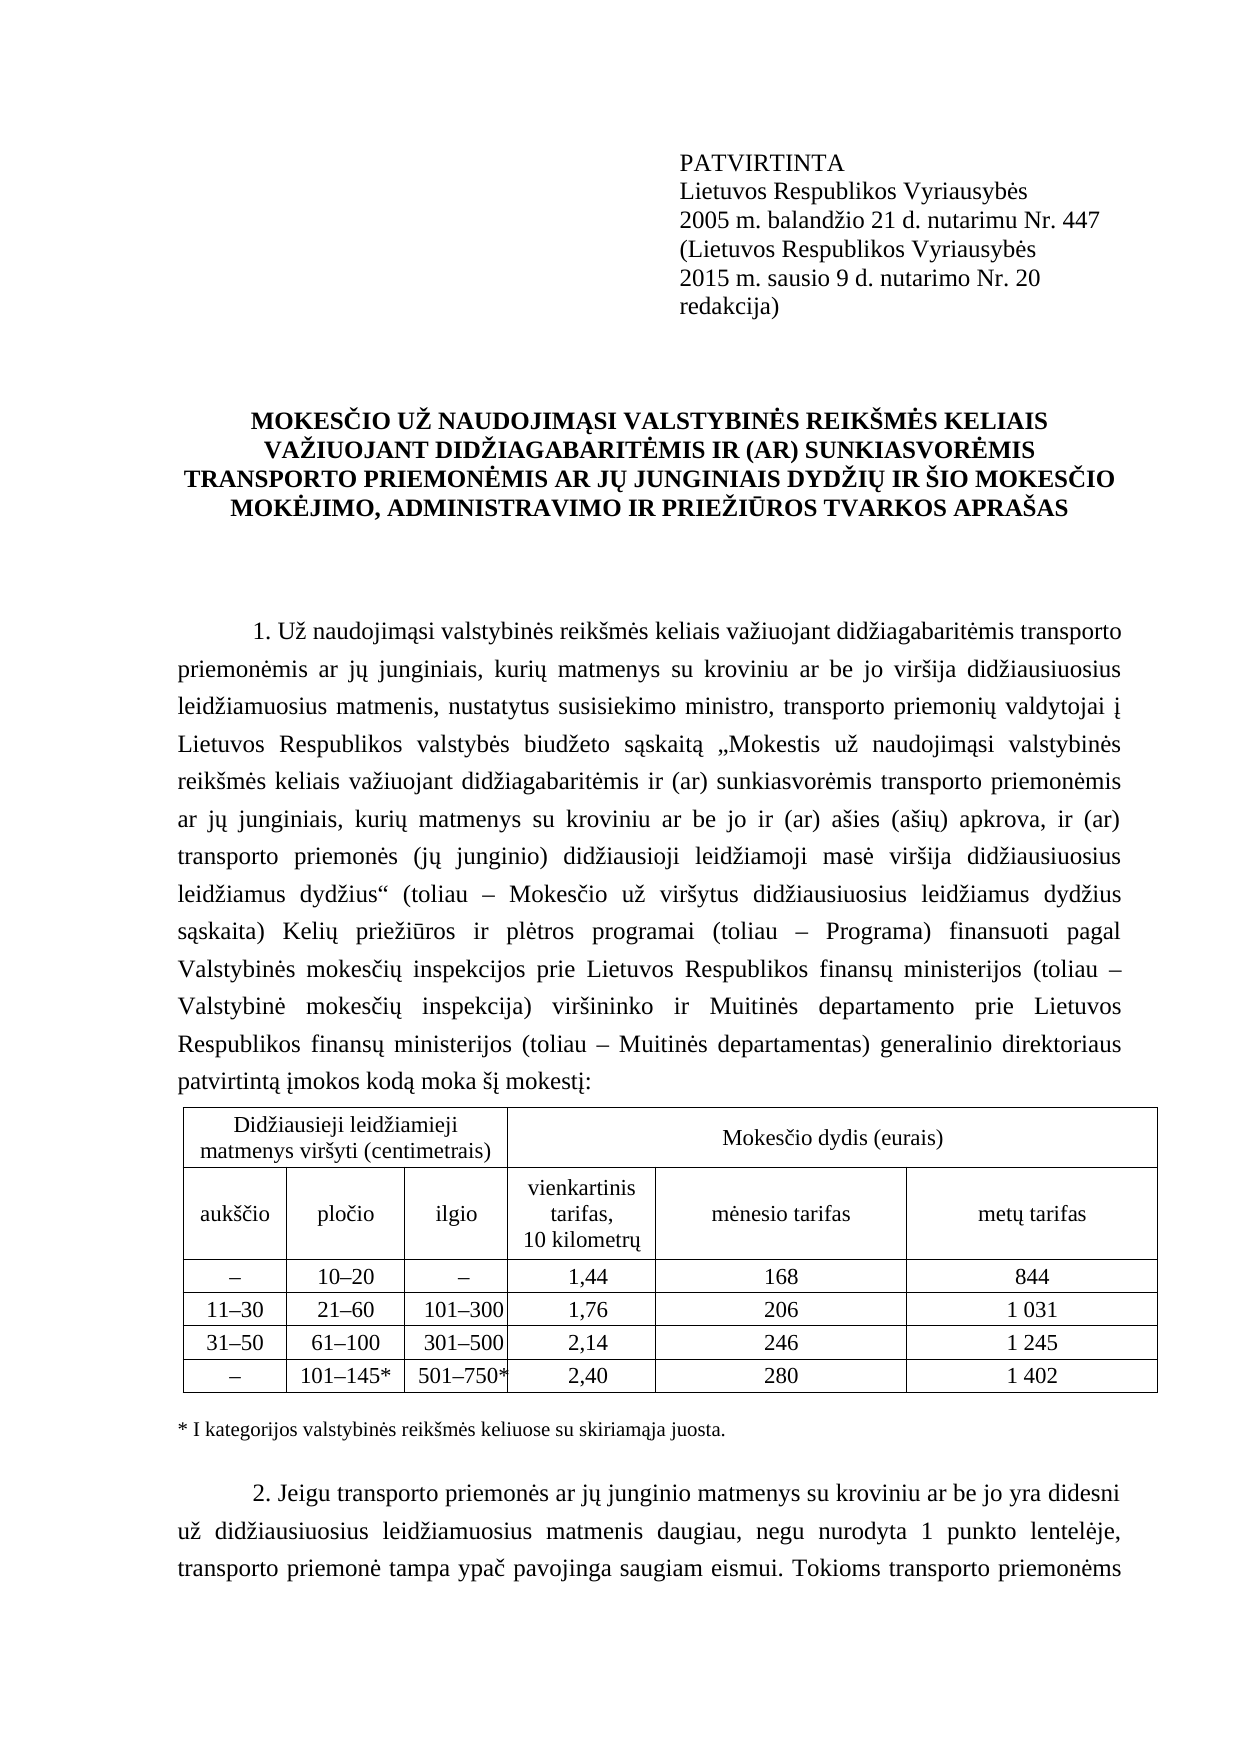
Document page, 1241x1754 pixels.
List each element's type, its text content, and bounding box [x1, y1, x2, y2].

text * I kategorijos valstybinės reikšmės keliuose su skiriamąja juosta. [177, 1417, 1122, 1441]
table_cell – [184, 1260, 286, 1292]
table_cell vienkartinis tarifas, 10 kilometrų [508, 1168, 655, 1259]
table_cell 31–50 [184, 1326, 286, 1358]
table_cell 101–300 [405, 1293, 507, 1325]
table_cell 101–145* [287, 1360, 404, 1392]
table_cell 280 [656, 1360, 906, 1392]
table_cell mėnesio tarifas [656, 1168, 906, 1259]
table_cell 246 [656, 1326, 906, 1358]
table_cell metų tarifas [907, 1168, 1157, 1259]
table_cell 1,44 [508, 1260, 655, 1292]
text MOKESČIO UŽ NAUDOJIMĄSI VALSTYBINĖS REIKŠMĖS KELIAIS VAŽIUOJANT DIDŽIAGABARITĖMIS IR (AR) SUNKIASVORĖMIS TRANSPORTO PRIEMONĖMIS AR JŲ JUNGINIAIS DYDŽIŲ IR ŠIO MOKESČIO MOKĖJIMO, ADMINISTRAVIMO IR PRIEŽIŪROS TVARKOS APRAŠAS [177, 406, 1122, 521]
table_cell pločio [287, 1168, 404, 1259]
table_cell 501–750* [405, 1360, 507, 1392]
text PATVIRTINTA Lietuvos Respublikos Vyriausybės 2005 m. balandžio 21 d. nutarimu Nr. 447 (Lietuvos Respublikos Vyriausybės 2015 m. sausio 9 d. nutarimo Nr. 20 redakcija) [679, 148, 1122, 320]
table_cell 10–20 [287, 1260, 404, 1292]
text 1. Už naudojimąsi valstybinės reikšmės keliais važiuojant didžiagabaritėmis transporto priemonėmis ar jų junginiais, kurių matmenys su kroviniu ar be jo viršija didžiausiuosius leidžiamuosius matmenis, nustatytus susisiekimo ministro, transporto priemonių valdytojai į Lietuvos Respublikos valstybės biudžeto sąskaitą „Mokestis už naudojimąsi valstybinės reikšmės keliais važiuojant didžiagabaritėmis ir (ar) sunkiasvorėmis transporto priemonėmis ar jų junginiais, kurių matmenys su kroviniu ar be jo ir (ar) ašies (ašių) apkrova, ir (ar) transporto priemonės (jų junginio) didžiausioji leidžiamoji masė viršija didžiausiuosius leidžiamus dydžius“ (toliau – Mokesčio už viršytus didžiausiuosius leidžiamus dydžius sąskaita) Kelių priežiūros ir plėtros programai (toliau – Programa) finansuoti pagal Valstybinės mokesčių inspekcijos prie Lietuvos Respublikos finansų ministerijos (toliau – Valstybinė mokesčių inspekcija) viršininko ir Muitinės departamento prie Lietuvos Respublikos finansų ministerijos (toliau – Muitinės departamentas) generalinio direktoriaus patvirtintą įmokos kodą moka šį mokestį: [177, 608, 1122, 1095]
table_cell 1 402 [907, 1360, 1157, 1392]
table_cell ilgio [405, 1168, 507, 1259]
text 2. Jeigu transporto priemonės ar jų junginio matmenys su kroviniu ar be jo yra didesni už didžiausiuosius leidžiamuosius matmenis daugiau, negu nurodyta 1 punkto lentelėje, transporto priemonė tampa ypač pavojinga saugiam eismui. Tokioms transporto priemonėms [177, 1469, 1122, 1582]
table_cell 1 031 [907, 1293, 1157, 1325]
table_cell 1,76 [508, 1293, 655, 1325]
table_cell 2,40 [508, 1360, 655, 1392]
table_cell 61–100 [287, 1326, 404, 1358]
table_header Mokesčio dydis (eurais) [508, 1108, 1157, 1167]
table_cell 1 245 [907, 1326, 1157, 1358]
table_cell – [184, 1360, 286, 1392]
table_cell 11–30 [184, 1293, 286, 1325]
table_cell 301–500 [405, 1326, 507, 1358]
table_cell 2,14 [508, 1326, 655, 1358]
table_cell 206 [656, 1293, 906, 1325]
table_cell 168 [656, 1260, 906, 1292]
table_cell 844 [907, 1260, 1157, 1292]
table_cell aukščio [184, 1168, 286, 1259]
table_header Didžiausieji leidžiamieji matmenys viršyti (centimetrais) [184, 1108, 507, 1167]
table_cell – [405, 1260, 507, 1292]
table_cell 21–60 [287, 1293, 404, 1325]
